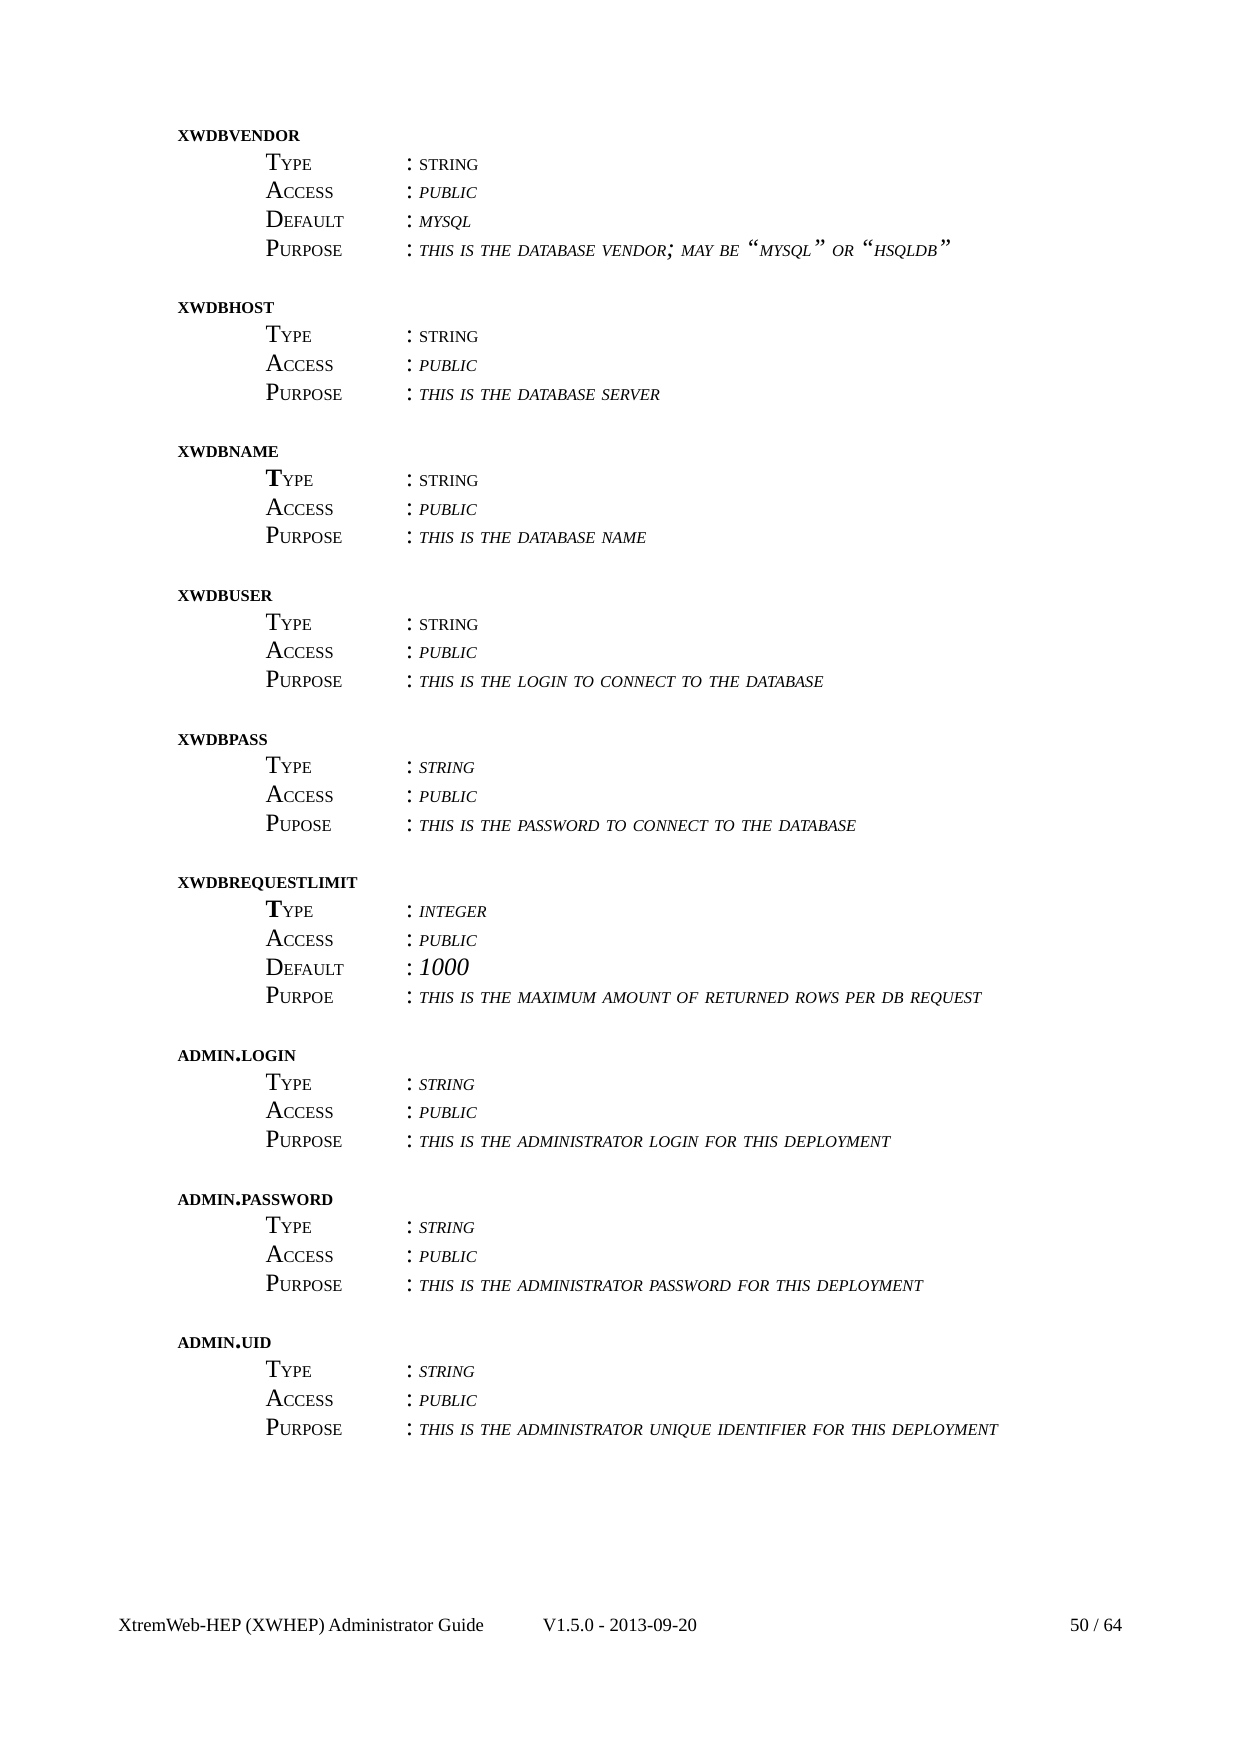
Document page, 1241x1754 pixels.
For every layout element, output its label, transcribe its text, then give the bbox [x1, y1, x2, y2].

text Type : string [265, 607, 1122, 636]
text Access : public [265, 348, 1122, 377]
text xwdbvendor [177, 118, 1122, 147]
text Access : public [265, 176, 1122, 204]
text Access : public [265, 1239, 1122, 1268]
text Type : string [265, 319, 1122, 348]
text Purpose : this is the database name [265, 521, 1122, 549]
text Pupose : this is the password to connect to the database [265, 808, 1122, 837]
text Purpose : this is the database server [265, 377, 1122, 406]
text Default : 1000 [265, 952, 1122, 981]
text Type : string [265, 1354, 1122, 1383]
text Type : integer [265, 894, 1122, 923]
text admin.uid [177, 1326, 1122, 1354]
text Access : public [265, 636, 1122, 664]
text Purpose : this is the administrator password for this deployment [265, 1268, 1122, 1297]
text Access : public [265, 492, 1122, 521]
text Purpose : this is the login to connect to the database [265, 664, 1122, 693]
text Purpose : this is the administrator unique identifier for this deployment [265, 1412, 1122, 1441]
text xwdbname [177, 434, 1122, 463]
text Purpose : this is the database vendor; may be “mysql” or “hsqldb” [265, 233, 1122, 262]
text xwdbpass [177, 722, 1122, 751]
text Purpoe : this is the maximum amount of returned rows per db request [265, 981, 1122, 1009]
text xwdbhost [177, 291, 1122, 319]
text Type : string [265, 1211, 1122, 1239]
text Access : public [265, 923, 1122, 952]
text Type : string [265, 751, 1122, 779]
text Type : string [265, 1067, 1122, 1096]
text Type : string [265, 147, 1122, 176]
text Purpose : this is the administrator login for this deployment [265, 1124, 1122, 1153]
text Type : string [265, 463, 1122, 492]
text Access : public [265, 1383, 1122, 1412]
text admin.password [177, 1182, 1122, 1211]
text Default : mysql [265, 204, 1122, 233]
text admin.login [177, 1038, 1122, 1067]
text xwdbrequestlimit [177, 866, 1122, 894]
text Access : public [265, 1096, 1122, 1124]
text Access : public [265, 779, 1122, 808]
text xwdbuser [177, 578, 1122, 607]
